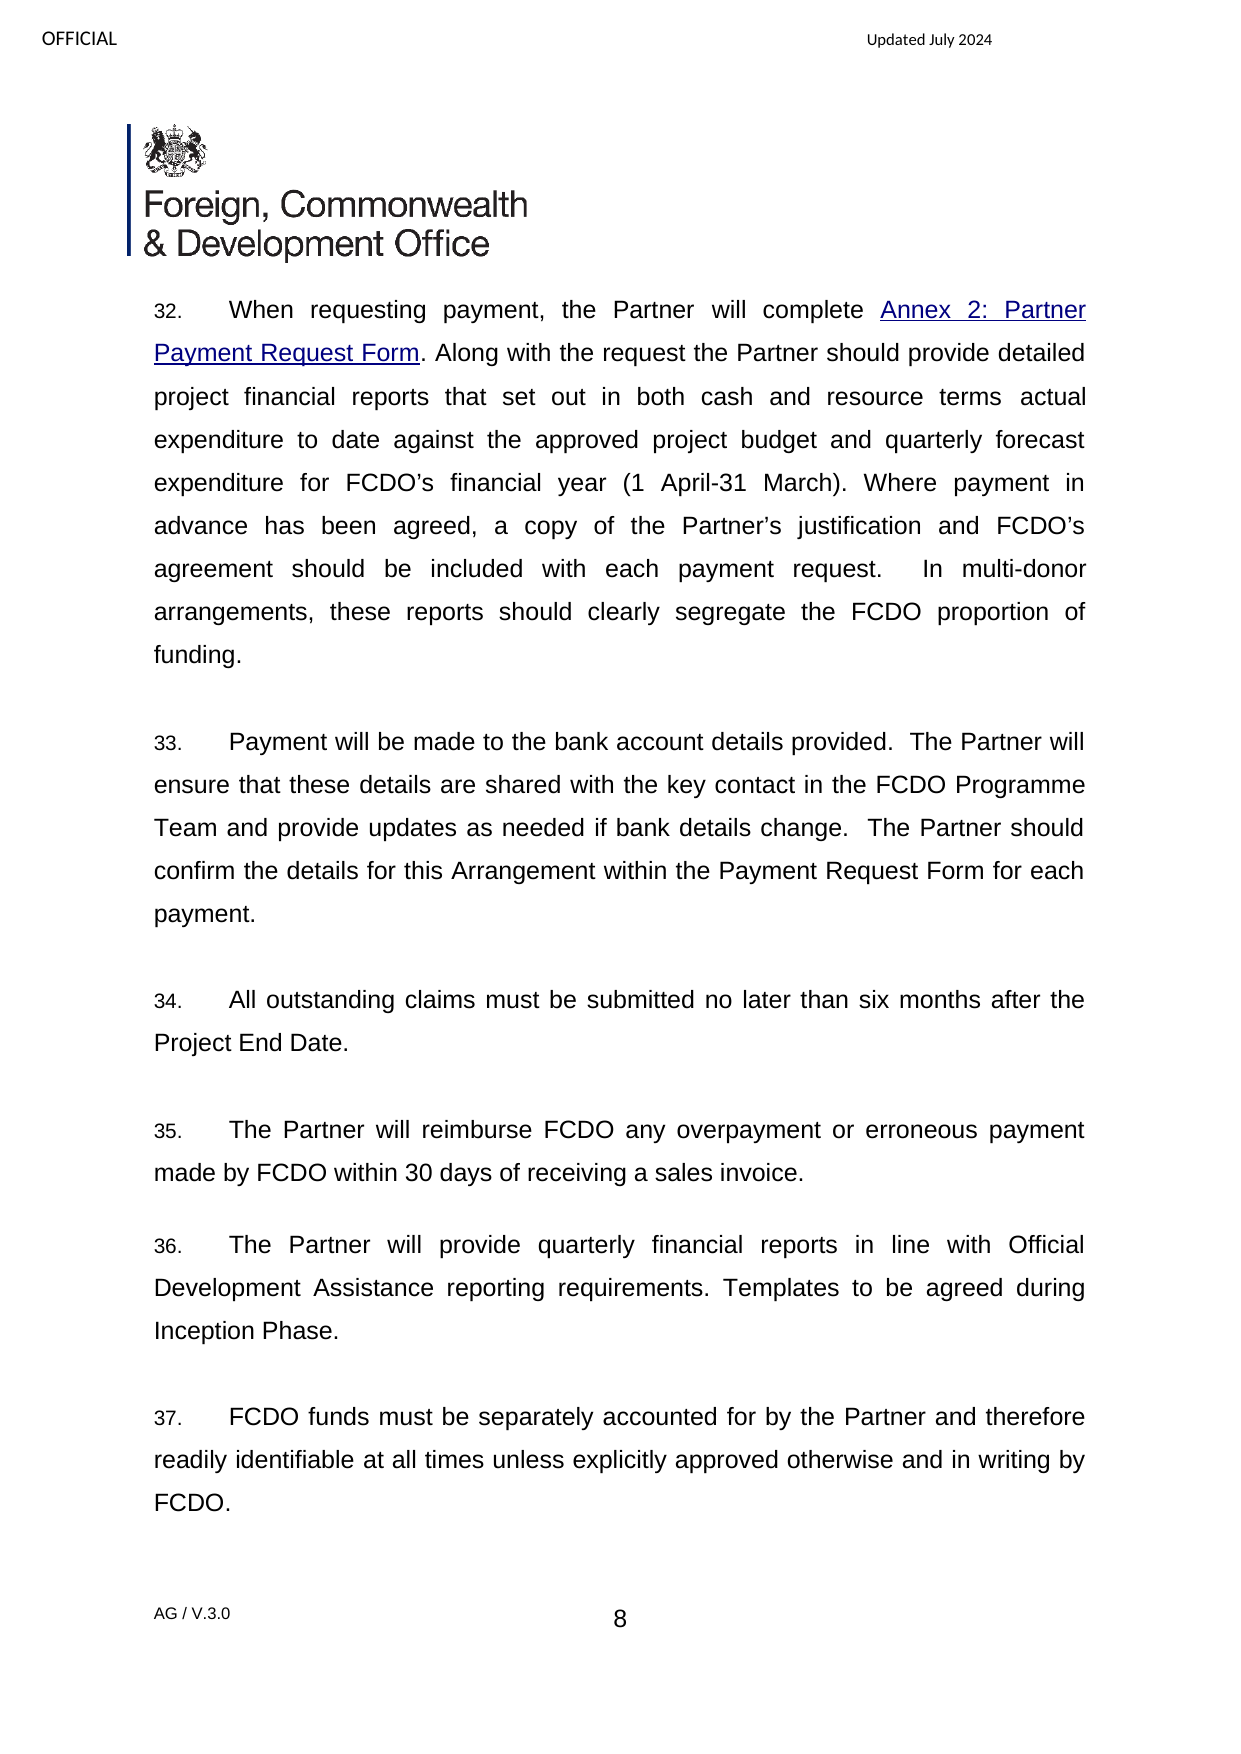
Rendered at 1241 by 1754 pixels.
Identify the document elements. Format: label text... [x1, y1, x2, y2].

list The Partner will provide quarterly financial reports in line with Official Development Assistance reporting requirements. Templates to be agreed during Inception Phase. [153, 1230, 1087, 1345]
list All outstanding claims must be submitted no later than six months after the Project End Date. [153, 985, 1087, 1057]
list The Partner will reimburse FCDO any overpayment or erroneous payment made by FCDO within 30 days of receiving a sales invoice. [153, 1115, 1087, 1187]
list Payment will be made to the bank account details provided. The Partner will ensure that these details are shared with the key contact in the FCDO Programme Team and provide updates as needed if bank details change. The Partner should confirm the details for this Arrangement within the Payment Request Form for each payment. [153, 727, 1087, 928]
list FCDO funds must be separately accounted for by the Partner and therefore readily identifiable at all times unless explicitly approved otherwise and in writing by FCDO. [153, 1402, 1087, 1517]
list When requesting payment, the Partner will complete Annex 2: Partner Payment Request Form. Along with the request the Partner should provide detailed project financial reports that set out in both cash and resource terms actual expenditure to date against the approved project budget and quarterly forecast expenditure for FCDO’s financial year (1 April-31 March). Where payment in advance has been agreed, a copy of the Partner’s justification and FCDO’s agreement should be included with each payment request. In multi-donor arrangements, these reports should clearly segregate the FCDO proportion of funding. [153, 295, 1087, 669]
